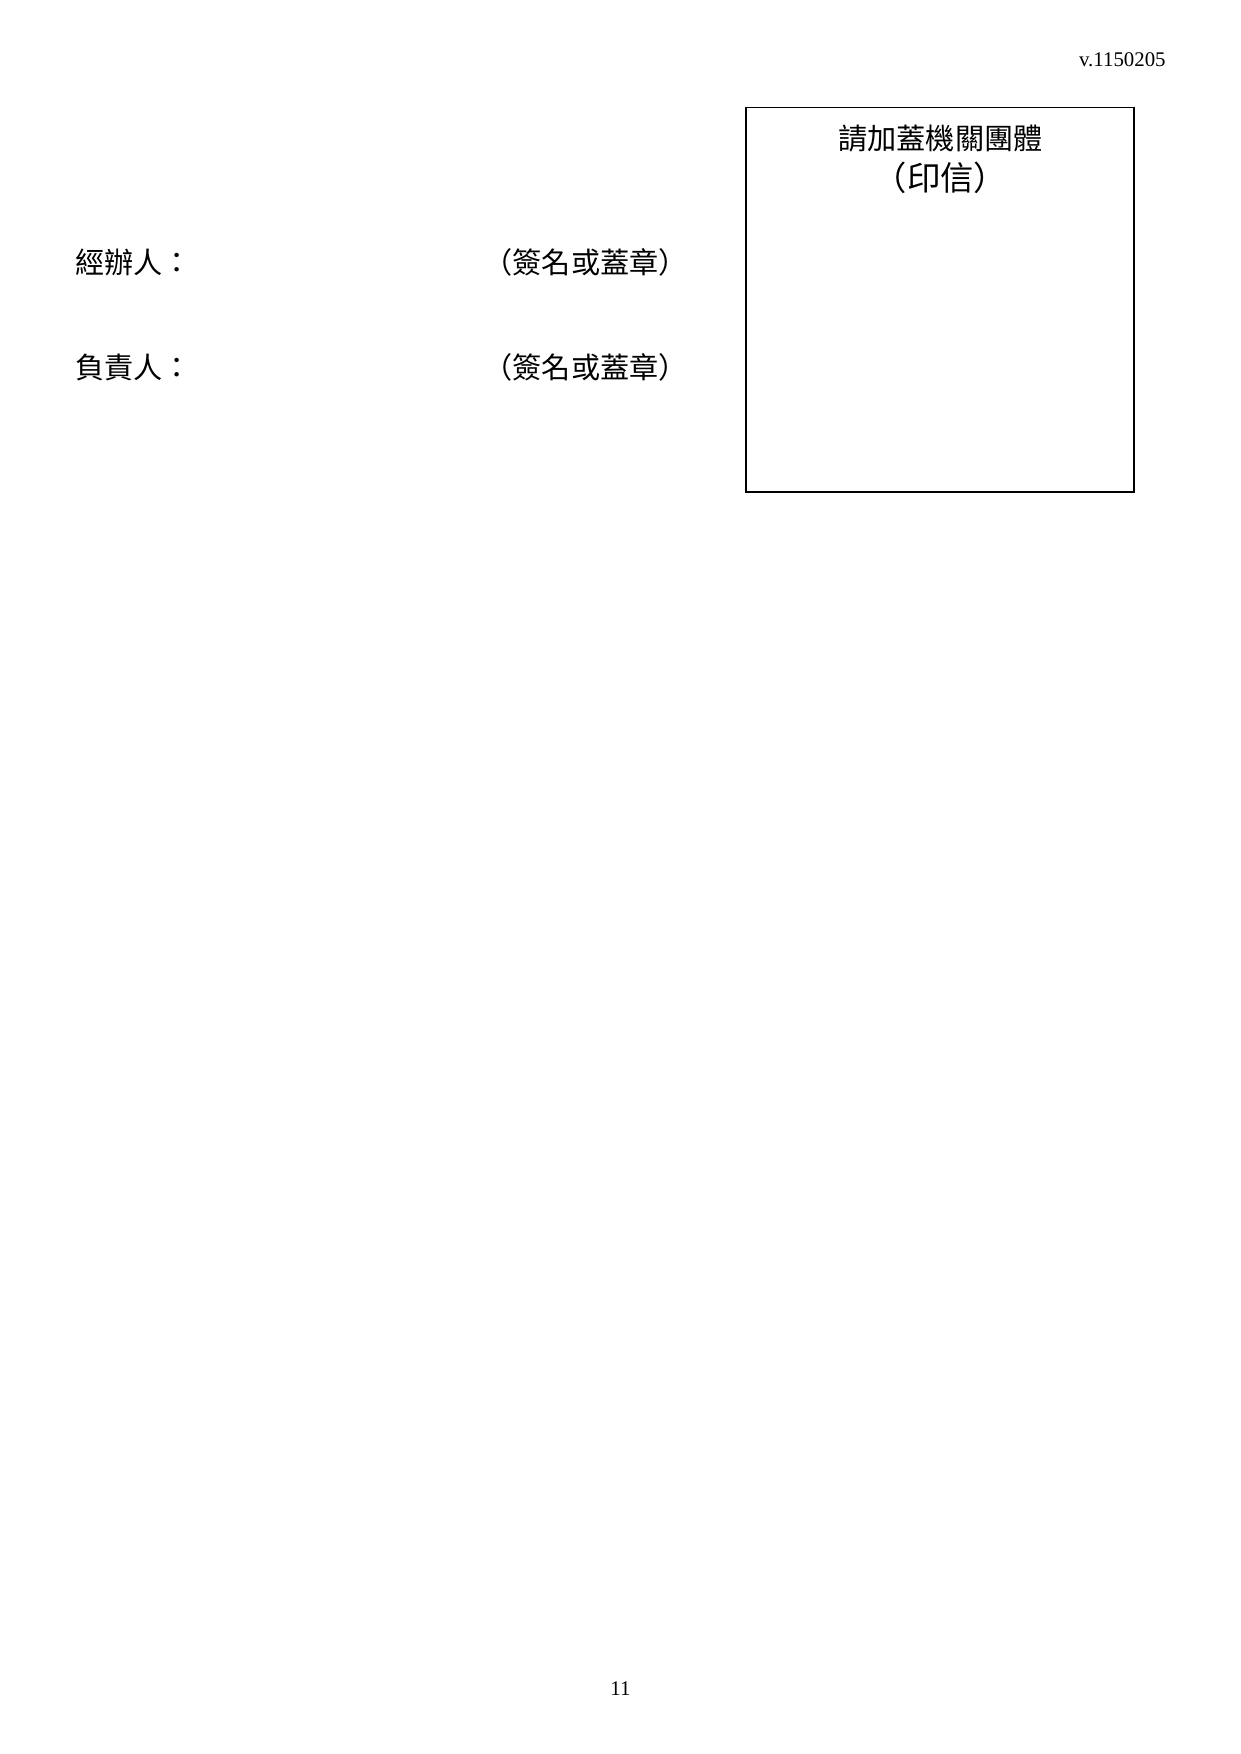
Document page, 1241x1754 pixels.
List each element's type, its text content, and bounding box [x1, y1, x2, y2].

text （印信） [762, 157, 1118, 199]
text 負責人： （簽名或蓋章） [75, 324, 745, 387]
text [1135, 324, 1165, 387]
text 請加蓋機關團體 [762, 116, 1118, 157]
text [1135, 219, 1165, 282]
text 經辦人： （簽名或蓋章） [75, 219, 745, 282]
